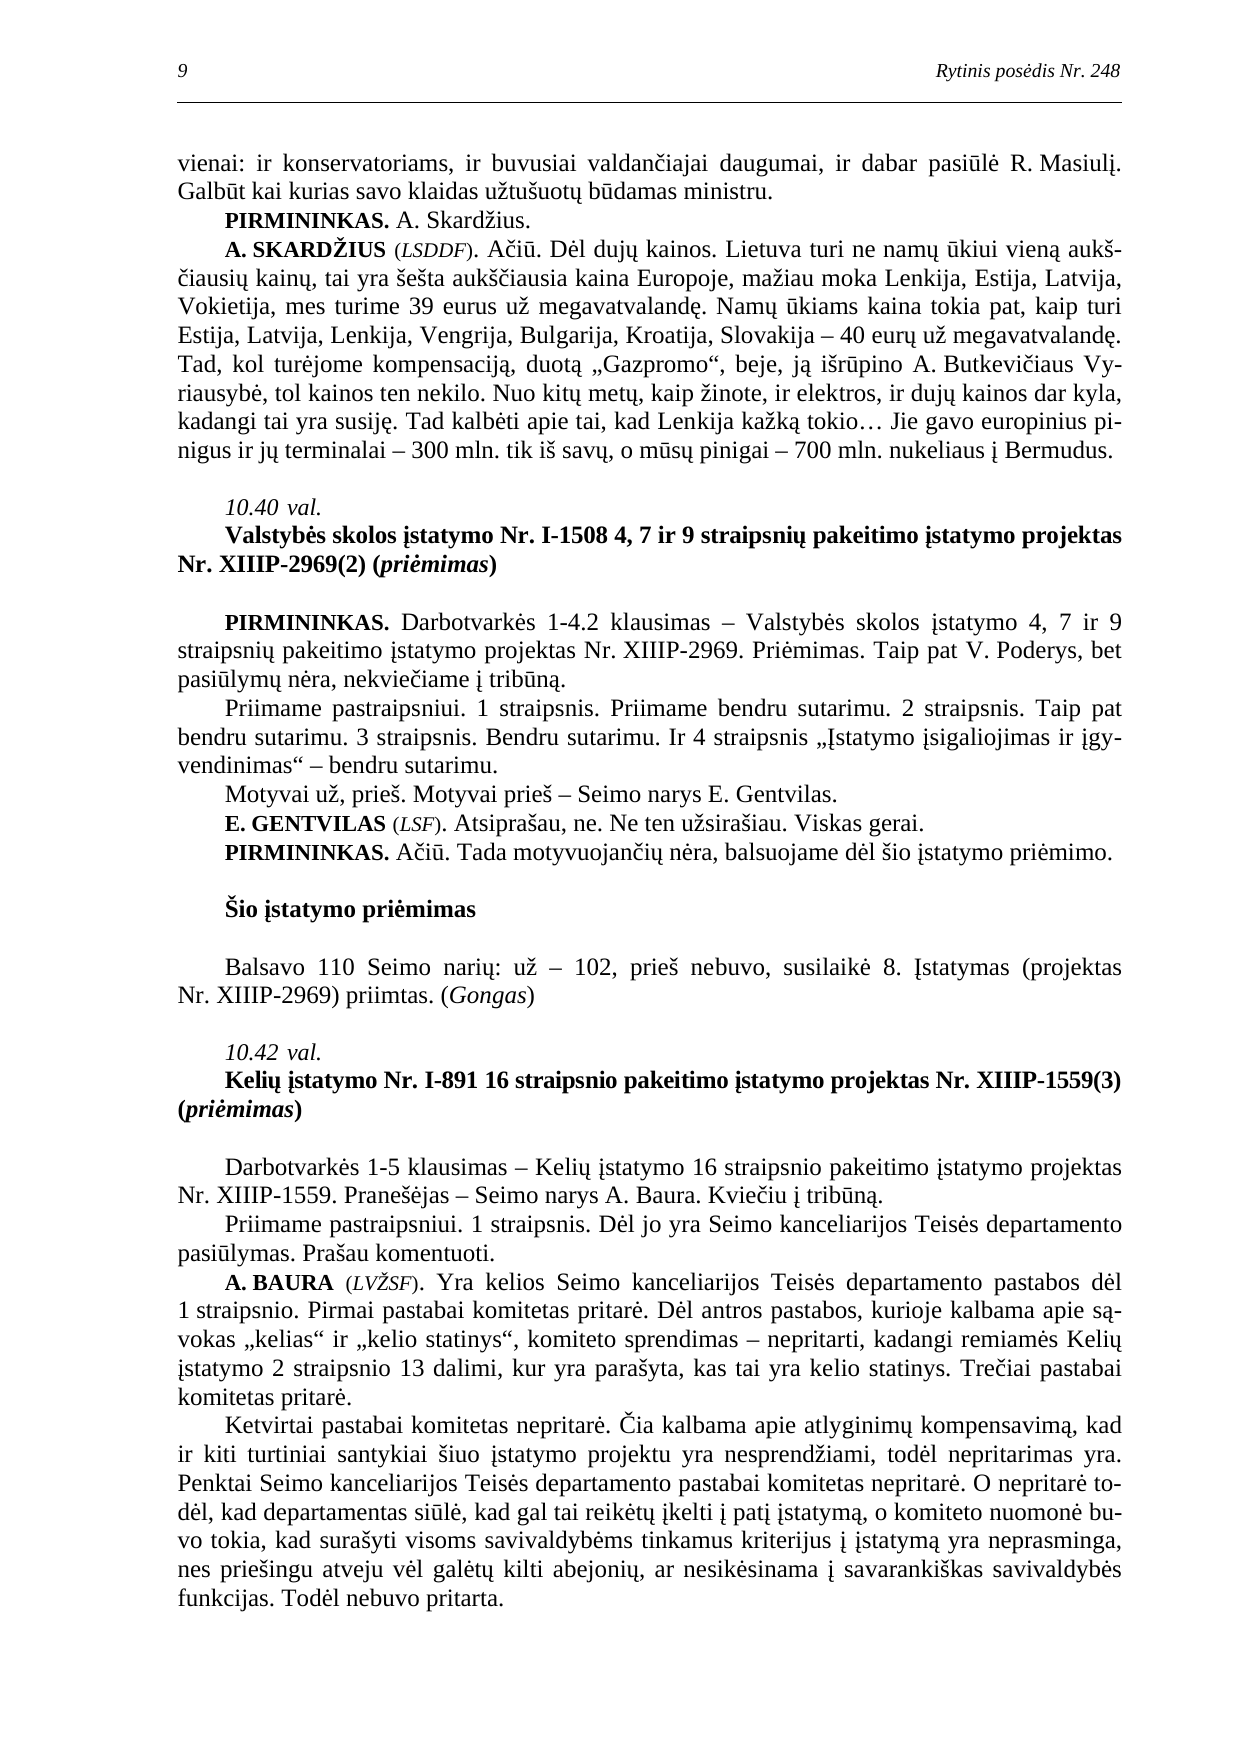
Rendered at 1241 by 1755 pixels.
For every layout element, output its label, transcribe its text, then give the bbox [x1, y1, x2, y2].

text A. BAURA (LVŽSF). Yra ke­lios Sei­mo kan­ce­lia­ri­jos Tei­sės de­par­ta­men­to pa­sta­bos dėl 1 strai­ps­nio. Pir­mai pa­sta­bai ko­mi­te­tas pri­ta­rė. Dėl ant­ros pa­sta­bos, ku­rio­je kal­ba­ma apie są­vo­kas „ke­lias“ ir „ke­lio sta­ti­nys“, ko­mi­te­to spren­di­mas – ne­pri­tar­ti, ka­dan­gi re­mia­mės Ke­lių įsta­ty­mo 2 straips­nio 13 da­li­mi, kur yra pa­ra­šy­ta, kas tai yra ke­lio sta­ti­nys. Tre­čiai pa­sta­bai ko­mi­te­tas pri­ta­rė. [177, 1267, 1122, 1410]
text Pri­ima­me pa­straips­niui. 1 straips­nis. Dėl jo yra Sei­mo kan­ce­lia­ri­jos Tei­sės de­par­ta­men­to pa­siū­ly­mas. Pra­šau ko­men­tuo­ti. [177, 1209, 1122, 1267]
text A. SKARDŽIUS (LSDDF). Ačiū. Dėl du­jų kai­nos. Lie­tu­va tu­ri ne na­mų ūkiui vie­ną aukš­čiau­sių kai­nų, tai yra šeš­ta aukš­čiau­sia kai­na Eu­ro­po­je, ma­žiau mo­ka Len­ki­ja, Es­ti­ja, Lat­vi­ja, Vo­kie­ti­ja, mes tu­ri­me 39 eu­rus už me­ga­vat­va­lan­dę. Na­mų ūkiams kai­na to­kia pat, kaip turi Es­ti­ja, Lat­vi­ja, Len­ki­ja, Veng­ri­ja, Bul­ga­ri­ja, Kro­a­ti­ja, Slo­va­ki­ja – 40 eu­rų už me­ga­vat­va­lan­dę. Tad, kol tu­rė­jo­me kom­pen­sa­ci­ją, duo­tą „Gaz­pro­mo“, be­je, ją iš­rū­pi­no A. But­ke­vi­čiaus Vy­riau­sy­bė, tol kai­nos ten ne­ki­lo. Nuo ki­tų me­tų, kaip ži­no­te, ir elek­tros, ir du­jų kai­nos dar ky­la, ka­dan­gi tai yra su­si­ję. Tad kal­bė­ti apie tai, kad Len­ki­ja kaž­ką to­kio… Jie ga­vo eu­ro­pi­nius pi­ni­gus ir jų ter­mi­na­lai – 300 mln. tik iš sa­vų, o mū­sų pi­ni­gai – 700 mln. nu­ke­liaus į Ber­mu­dus. [177, 234, 1122, 464]
text Bal­sa­vo 110 Sei­mo na­rių: už – 102, prieš ne­bu­vo, su­si­lai­kė 8. Įsta­ty­mas (pro­jek­tas Nr. XIIIP-2969) pri­im­tas. (Gon­gas) [177, 952, 1122, 1009]
text Pri­ima­me pa­straips­niui. 1 straips­nis. Pri­ima­me ben­dru su­ta­ri­mu. 2 straips­nis. Taip pat ben­dru su­ta­ri­mu. 3 straips­nis. Ben­dru su­ta­ri­mu. Ir 4 straips­nis „Įsta­ty­mo įsi­ga­lio­ji­mas ir įgy­ven­di­ni­mas“ – ben­dru su­ta­ri­mu. [177, 693, 1122, 779]
text Ket­vir­tai pa­sta­bai ko­mi­te­tas ne­pri­ta­rė. Čia kal­ba­ma apie at­ly­gi­ni­mų kom­pen­sa­vi­mą, kad ir ki­ti tur­ti­niai san­ty­kiai šiuo įsta­ty­mo pro­jek­tu yra ne­spren­džia­mi, to­dėl ne­pri­ta­ri­mas yra. Penk­tai Sei­mo kan­ce­lia­ri­jos Tei­sės de­par­ta­men­to pa­sta­bai ko­mi­te­tas ne­pri­ta­rė. O ne­pri­ta­rė to­dėl, kad de­par­ta­men­tas siū­lė, kad gal tai rei­kė­tų įkel­ti į pa­tį įsta­ty­mą, o ko­mi­te­to nuo­mo­nė bu­vo to­kia, kad su­ra­šy­ti vi­soms sa­vi­val­dy­bėms tin­ka­mus kri­te­ri­jus į įsta­ty­mą yra ne­pra­smin­ga, nes prie­šin­gu at­ve­ju vėl ga­lė­tų kil­ti abe­jo­nių, ar ne­si­kė­si­na­ma į sa­va­ran­kiš­kas sa­vi­val­dy­bės funk­ci­jas. To­dėl ne­bu­vo pri­tar­ta. [177, 1410, 1122, 1612]
text PIRMININKAS. A. Skar­džius. [177, 205, 1122, 234]
text Vals­ty­bės sko­los įsta­ty­mo Nr. I-1508 4, 7 ir 9 straips­nių pa­kei­ti­mo įsta­ty­mo pro­jek­tas Nr. XIIIP-2969(2) (pri­ėmi­mas) [177, 520, 1122, 578]
text Mo­ty­vai už, prieš. Mo­ty­vai prieš – Sei­mo na­rys E. Gent­vi­las. [177, 779, 1122, 808]
text Dar­bo­tvarkės 1-5 klau­si­mas – Ke­lių įsta­ty­mo 16 straips­nio pa­kei­ti­mo įsta­ty­mo pro­jek­tas Nr. XIIIP-1559. Pra­ne­šė­jas – Sei­mo na­rys A. Bau­ra. Kvie­čiu į tri­bū­ną. [177, 1152, 1122, 1209]
text 10.42 val. [224, 1038, 1122, 1065]
text PIRMININKAS. Ačiū. Ta­da mo­ty­vuo­jan­čių nė­ra, bal­suo­ja­me dėl šio įsta­ty­mo pri­ėmi­mo. [177, 837, 1122, 865]
text 10.40 val. [224, 493, 1122, 520]
text vie­nai: ir kon­ser­va­to­riams, ir bu­vu­siai val­dan­čia­jai dau­gu­mai, ir da­bar pa­siū­lė R. Ma­siu­lį. Gal­būt kai ku­rias sa­vo klai­das už­tu­šuo­tų bū­da­mas mi­nist­ru. [177, 148, 1122, 205]
text Šio įsta­ty­mo pri­ėmi­mas [177, 894, 1122, 923]
text PIRMININKAS. Dar­bo­tvarkės 1-4.2 klau­si­mas – Vals­ty­bės sko­los įsta­ty­mo 4, 7 ir 9 straips­nių pa­kei­ti­mo įsta­ty­mo pro­jek­tas Nr. XIIIP-2969. Pri­ėmi­mas. Taip pat V. Po­de­rys, bet pa­siū­ly­mų nė­ra, ne­kvie­čia­me į tri­bū­ną. [177, 607, 1122, 693]
text E. GENTVILAS (LSF). At­si­pra­šau, ne. Ne ten už­si­ra­šiau. Vis­kas ge­rai. [177, 808, 1122, 837]
text Ke­lių įsta­ty­mo Nr. I-891 16 straips­nio pa­kei­ti­mo įsta­ty­mo pro­jek­tas Nr. XIIIP-1559(3) (pri­ėmi­mas) [177, 1065, 1122, 1123]
